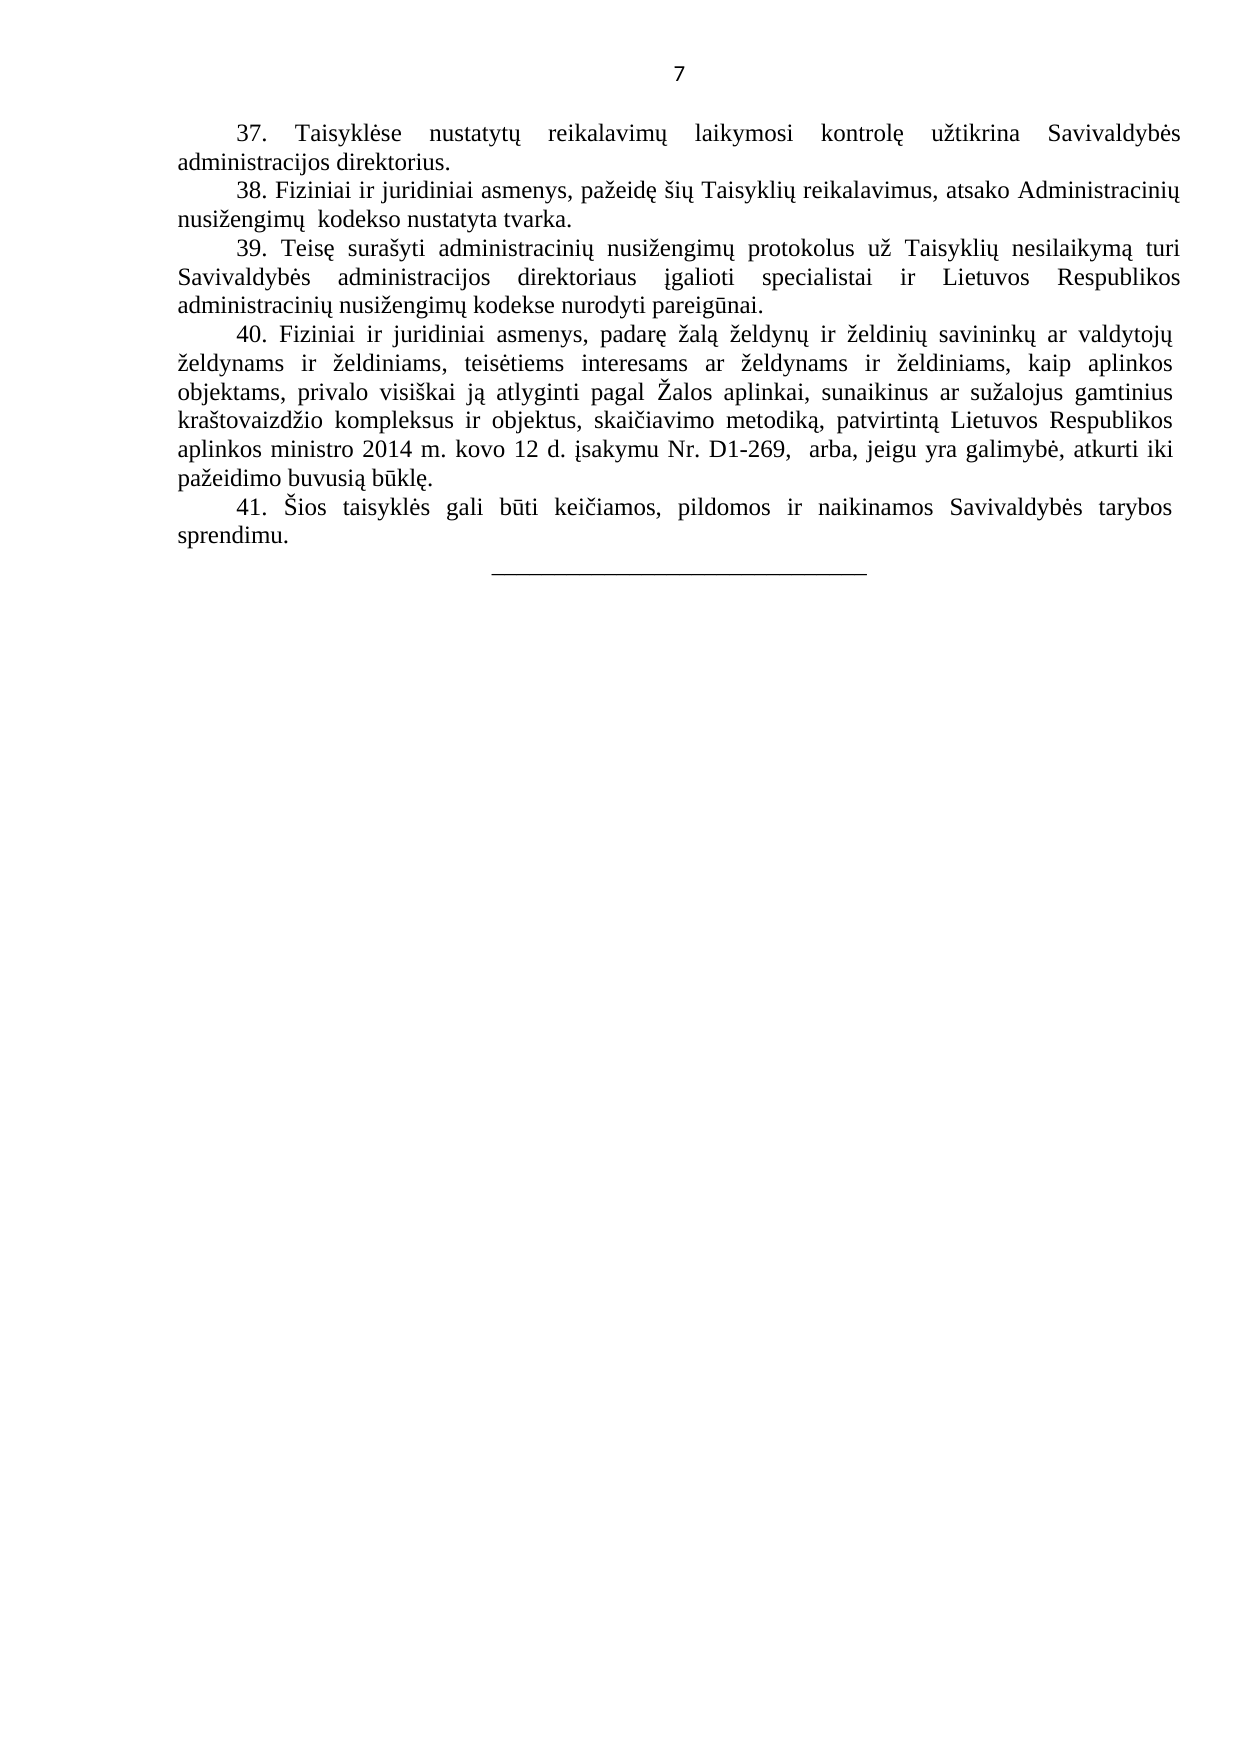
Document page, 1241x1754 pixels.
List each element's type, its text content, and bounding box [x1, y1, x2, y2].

text 39. Teisę surašyti administracinių nusižengimų protokolus už Taisyklių nesilaikymą turi Savivaldybės administracijos direktoriaus įgalioti specialistai ir Lietuvos Respublikos administracinių nusižengimų kodekse nurodyti pareigūnai. [177, 233, 1181, 319]
text 40. Fiziniai ir juridiniai asmenys, padarę žalą želdynų ir želdinių savininkų ar valdytojų želdynams ir želdiniams, teisėtiems interesams ar želdynams ir želdiniams, kaip aplinkos objektams, privalo visiškai ją atlyginti pagal Žalos aplinkai, sunaikinus ar sužalojus gamtinius kraštovaizdžio kompleksus ir objektus, skaičiavimo metodiką, patvirtintą Lietuvos Respublikos aplinkos ministro 2014 m. kovo 12 d. įsakymu Nr. D1-269, arba, jeigu yra galimybė, atkurti iki pažeidimo buvusią būklę. [177, 319, 1174, 492]
text 41. Šios taisyklės gali būti keičiamos, pildomos ir naikinamos Savivaldybės tarybos sprendimu. [177, 492, 1174, 549]
text 38. Fiziniai ir juridiniai asmenys, pažeidę šių Taisyklių reikalavimus, atsako Administracinių nusižengimų kodekso nustatyta tvarka. [177, 176, 1181, 233]
text ______________________________ [177, 549, 1181, 578]
text 37. Taisyklėse nustatytų reikalavimų laikymosi kontrolę užtikrina Savivaldybės administracijos direktorius. [177, 118, 1181, 176]
